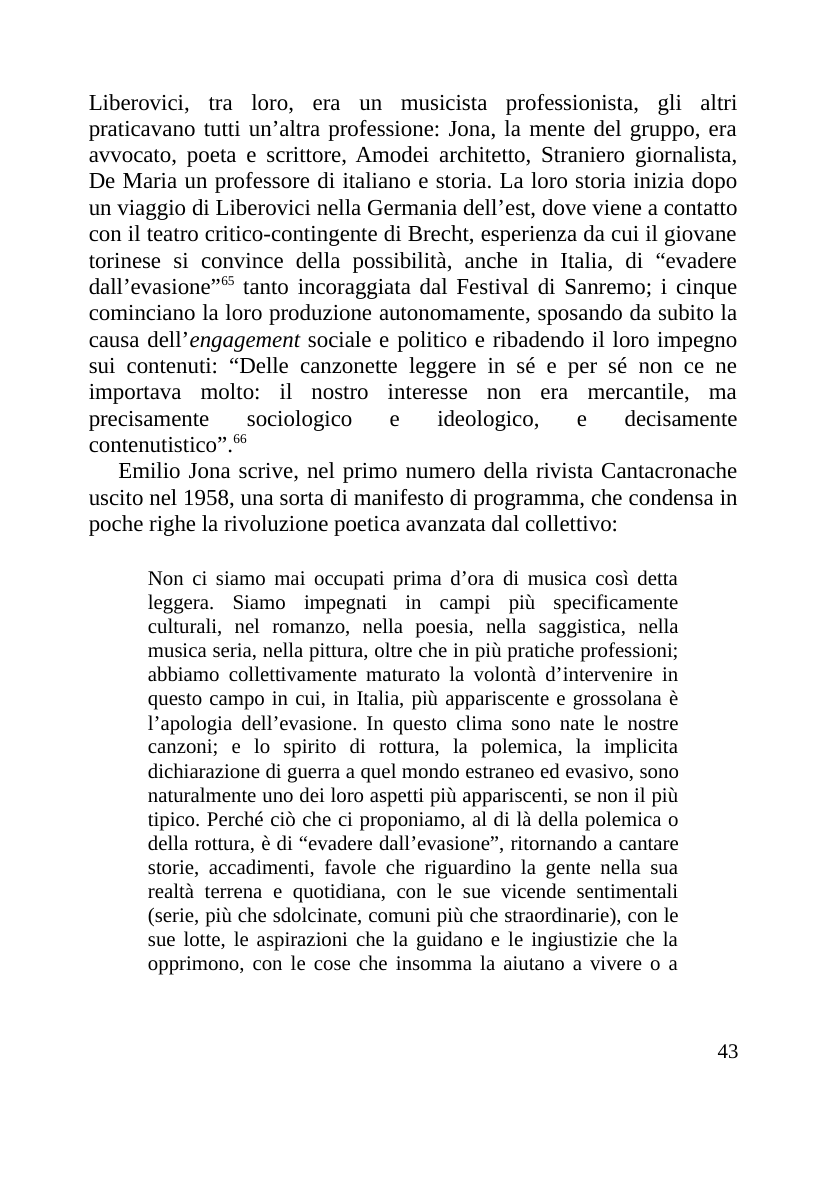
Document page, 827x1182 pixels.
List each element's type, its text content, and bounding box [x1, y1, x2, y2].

text Non ci siamo mai occupati prima d’ora di musica così detta leggera. Siamo impegnati in campi più specificamente culturali, nel romanzo, nella poesia, nella saggistica, nella musica seria, nella pittura, oltre che in più pratiche professioni; abbiamo collettivamente maturato la volontà d’intervenire in questo campo in cui, in Italia, più appariscente e grossolana è l’apologia dell’evasione. In questo clima sono nate le nostre canzoni; e lo spirito di rottura, la polemica, la implicita dichiarazione di guerra a quel mondo estraneo ed evasivo, sono naturalmente uno dei loro aspetti più appariscenti, se non il più tipico. Perché ciò che ci proponiamo, al di là della polemica o della rottura, è di “evadere dall’evasione”, ritornando a cantare storie, accadimenti, favole che riguardino la gente nella sua realtà terrena e quotidiana, con le sue vicende sentimentali (serie, più che sdolcinate, comuni più che straordinarie), con le sue lotte, le aspirazioni che la guidano e le ingiustizie che la opprimono, con le cose che insomma la aiutano a vivere o a [148, 566, 679, 975]
text L’esperienza del collettivo Cantacronache nasce a Torino nel 1957, al culmine della guerra fredda, dell’evoluzione monopolistica dei media, della pubblicazione degli scritti più importanti di Adorno sulla musica e soprattutto in un anno particolarmente buio del Festival di Sanremo (è l’anno di Casetta in Canadà); l’idea di cominciare a scrivere una canzone “diversa” e “contro” è di Sergio Liberovici, musicista fuori dalle righe, che coinvolge gli amici Michele L. Straniero, Fausto Amodei, Giorgio De Maria, Margherita Galante Garrone (in arte Margot) ed Emilio Jona, sostenuti dalla collaborazione con Italo Calvino, Franco Fortini, Gianni Rodari e Umberto Eco: intellettuali di sinistra, “cattolici o comunisti o socialisti, ma di un’area di un cattolicesimo progressista”. Solo Liberovici, tra loro, era un musicista professionista, gli altri praticavano tutti un’altra professione: Jona, la mente del gruppo, era avvocato, poeta e scrittore, Amodei architetto, Straniero giornalista, De Maria un professore di italiano e storia. La loro storia inizia dopo un viaggio di Liberovici nella Germania dell’est, dove viene a contatto con il teatro critico-contingente di Brecht, esperienza da cui il giovane torinese si convince della possibilità, anche in Italia, di “evadere dall’evasione” tanto incoraggiata dal Festival di Sanremo; i cinque cominciano la loro produzione autonomamente, sposando da subito la causa dell’engagement sociale e politico e ribadendo il loro impegno sui contenuti: “Delle canzonette leggere in sé e per sé non ce ne importava molto: il nostro interesse non era mercantile, ma precisamente sociologico e ideologico, e decisamente contenutistico”. [88, 88, 738, 457]
text Emilio Jona scrive, nel primo numero della rivista Cantacronache uscito nel 1958, una sorta di manifesto di programma, che condensa in poche righe la rivoluzione poetica avanzata dal collettivo: [88, 457, 738, 537]
